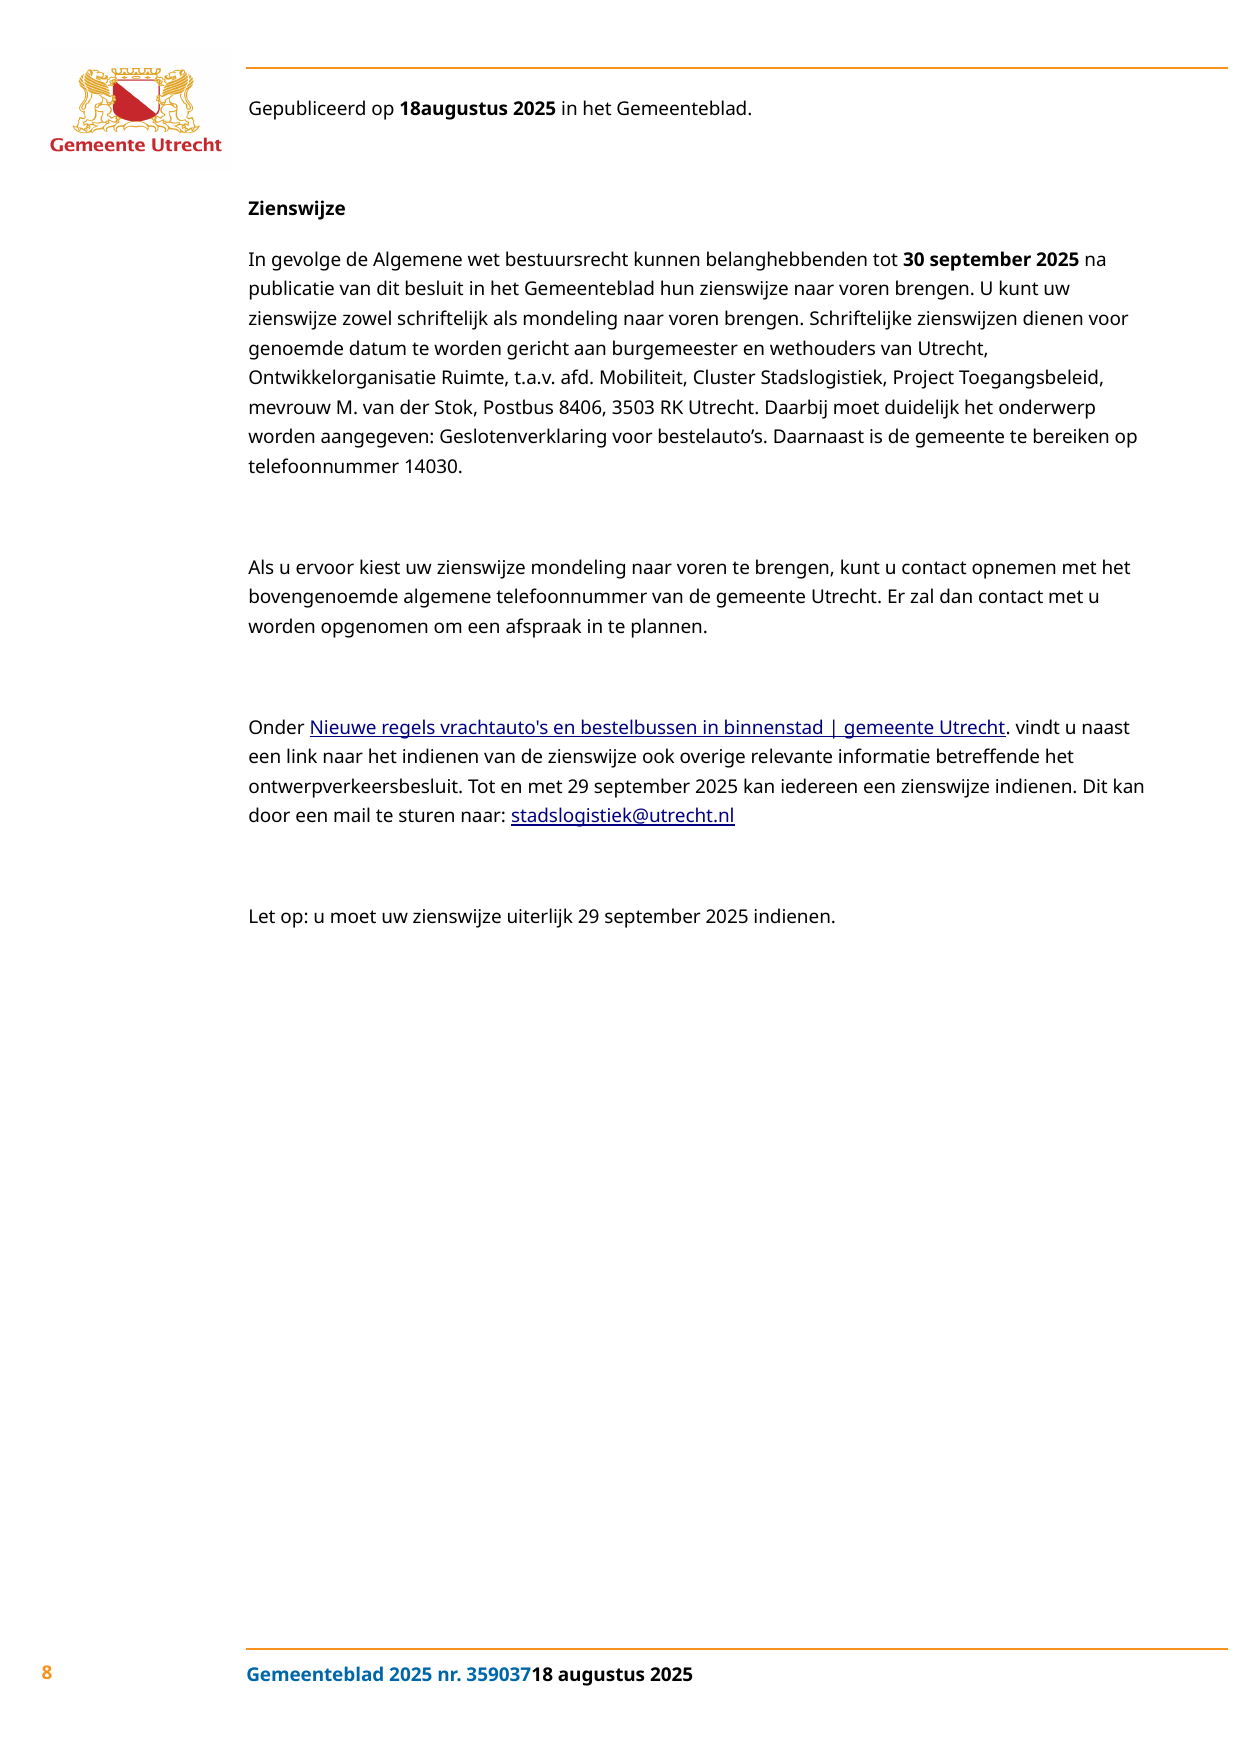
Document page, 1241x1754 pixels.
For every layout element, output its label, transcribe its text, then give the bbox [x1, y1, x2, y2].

text Onder Nieuwe regels vrachtauto's en bestelbussen in binnenstad | gemeente Utrecht. vindt u naast een link naar het indienen van de zienswijze ook overige relevante informatie betreffende het ontwerpverkeersbesluit. Tot en met 29 september 2025 kan iedereen een zienswijze indienen. Dit kan door een mail te sturen naar: stadslogistiek@utrecht.nl [248, 714, 1152, 828]
text Als u ervoor kiest uw zienswijze mondeling naar voren te brengen, kunt u contact opnemen met het bovengenoemde algemene telefoonnummer van de gemeente Utrecht. Er zal dan contact met u worden opgenomen om een afspraak in te plannen. [248, 554, 1152, 639]
text Let op: u moet uw zienswijze uiterlijk 29 september 2025 indienen. [248, 903, 1152, 929]
picture [41, 47, 231, 172]
text Gepubliceerd op 18augustus 2025 in het Gemeenteblad. [248, 95, 1152, 121]
text In gevolge de Algemene wet bestuursrecht kunnen belanghebbenden tot 30 september 2025 na publicatie van dit besluit in het Gemeenteblad hun zienswijze naar voren brengen. U kunt uw zienswijze zowel schriftelijk als mondeling naar voren brengen. Schriftelijke zienswijzen dienen voor genoemde datum te worden gericht aan burgemeester en wethouders van Utrecht, Ontwikkelorganisatie Ruimte, t.a.v. afd. Mobiliteit, Cluster Stadslogistiek, Project Toegangsbeleid, mevrouw M. van der Stok, Postbus 8406, 3503 RK Utrecht. Daarbij moet duidelijk het onderwerp worden aangegeven: Geslotenverklaring voor bestelauto’s. Daarnaast is de gemeente te bereiken op telefoonnummer 14030. [248, 246, 1152, 479]
text Zienswijze [248, 196, 1152, 221]
